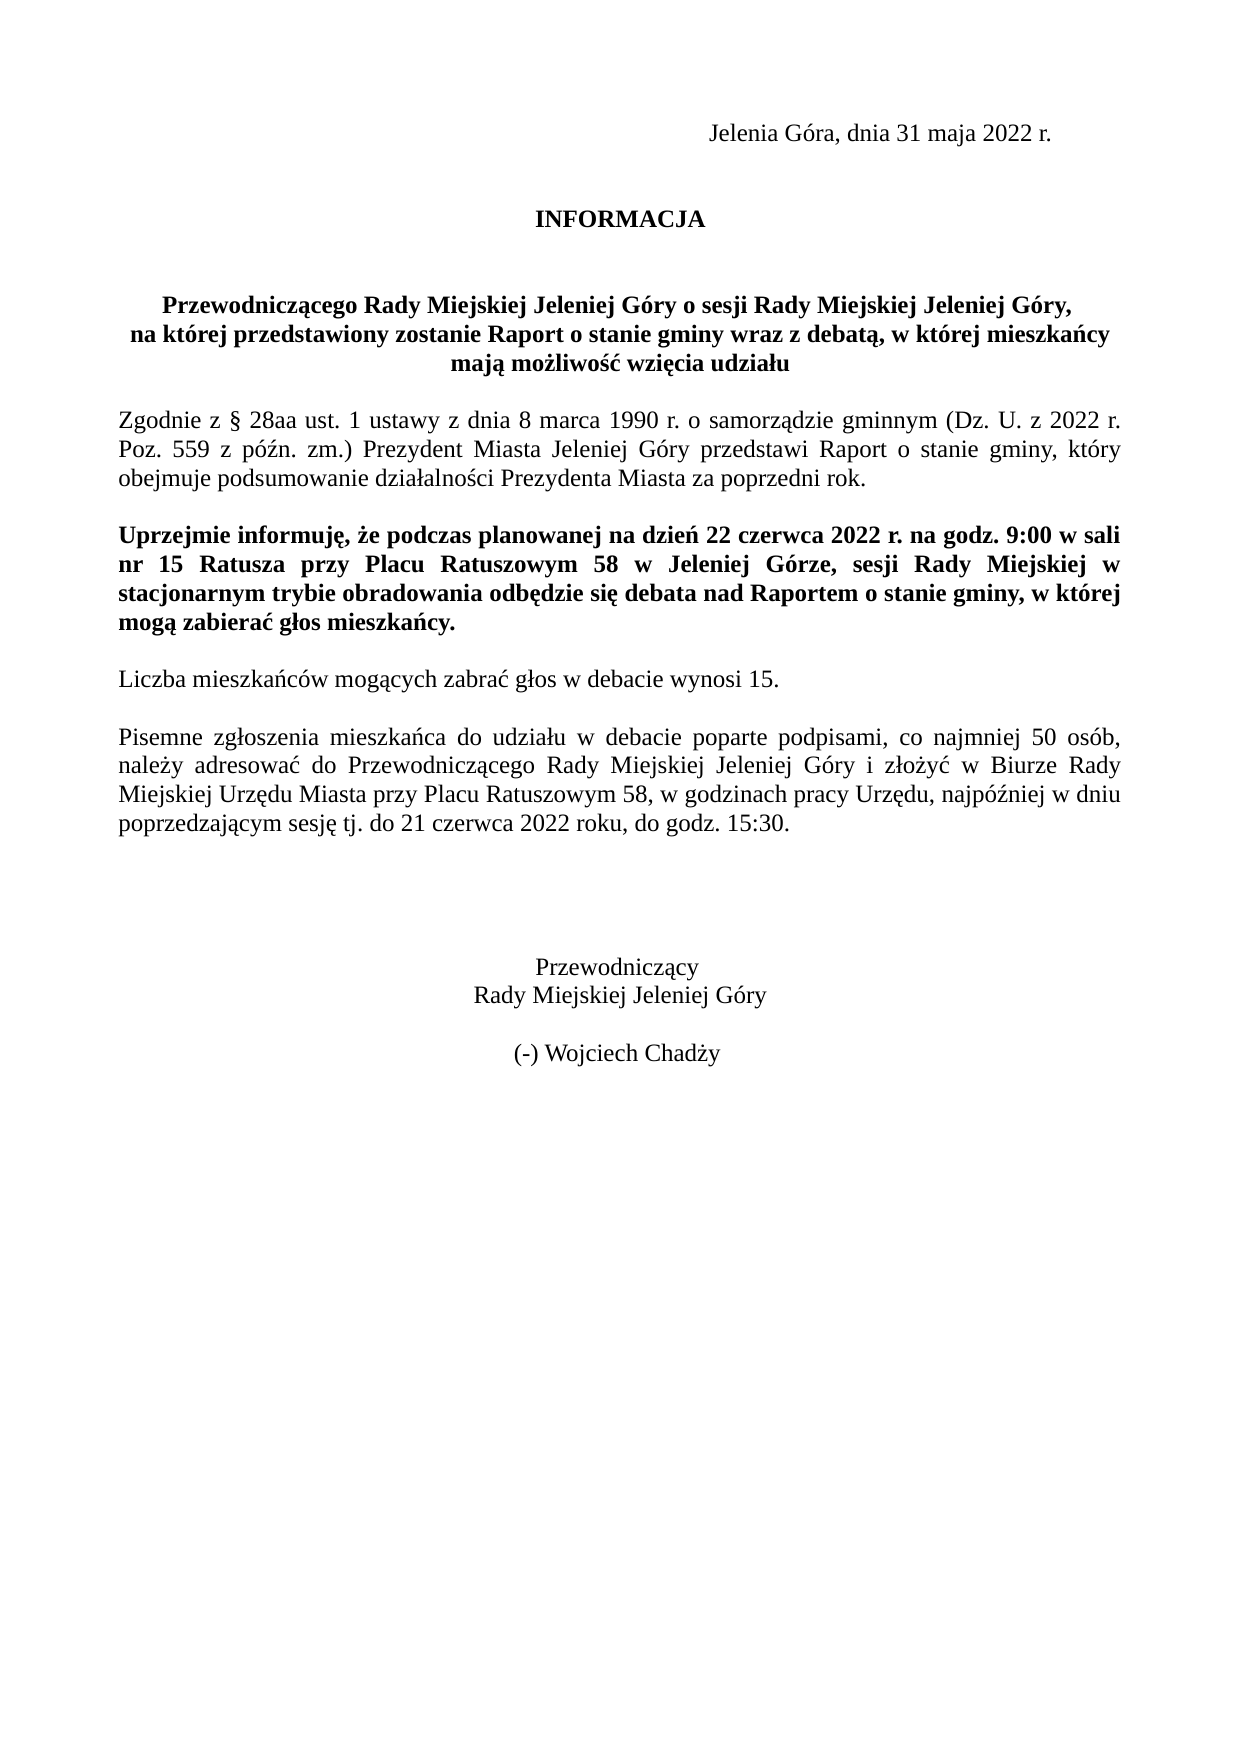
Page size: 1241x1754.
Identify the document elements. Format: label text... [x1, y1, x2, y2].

text Zgodnie z § 28aa ust. 1 ustawy z dnia 8 marca 1990 r. o samorządzie gminnym (Dz. U. z 2022 r. Poz. 559 z późn. zm.) Prezydent Miasta Jeleniej Góry przedstawi Raport o stanie gminy, który obejmuje podsumowanie działalności Prezydenta Miasta za poprzedni rok. [118, 406, 1122, 492]
text Przewodniczącego Rady Miejskiej Jeleniej Góry o sesji Rady Miejskiej Jeleniej Góry, [118, 291, 1122, 319]
text Uprzejmie informuję, że podczas planowanej na dzień 22 czerwca 2022 r. na godz. 9:00 w sali nr 15 Ratusza przy Placu Ratuszowym 58 w Jeleniej Górze, sesji Rady Miejskiej w stacjonarnym trybie obradowania odbędzie się debata nad Raportem o stanie gminy, w której mogą zabierać głos mieszkańcy. [118, 521, 1122, 636]
text Przewodniczący [118, 952, 1122, 981]
text Rady Miejskiej Jeleniej Góry [118, 981, 1122, 1009]
text na której przedstawiony zostanie Raport o stanie gminy wraz z debatą, w której mieszkańcy mają możliwość wzięcia udziału [118, 319, 1122, 377]
text Jelenia Góra, dnia 31 maja 2022 r. [118, 118, 1122, 147]
text Pisemne zgłoszenia mieszkańca do udziału w debacie poparte podpisami, co najmniej 50 osób, należy adresować do Przewodniczącego Rady Miejskiej Jeleniej Góry i złożyć w Biurze Rady Miejskiej Urzędu Miasta przy Placu Ratuszowym 58, w godzinach pracy Urzędu, najpóźniej w dniu poprzedzającym sesję tj. do 21 czerwca 2022 roku, do godz. 15:30. [118, 722, 1122, 837]
text Liczba mieszkańców mogących zabrać głos w debacie wynosi 15. [118, 664, 1122, 693]
text INFORMACJA [118, 204, 1122, 233]
text (-) Wojciech Chadży [118, 1038, 1122, 1067]
